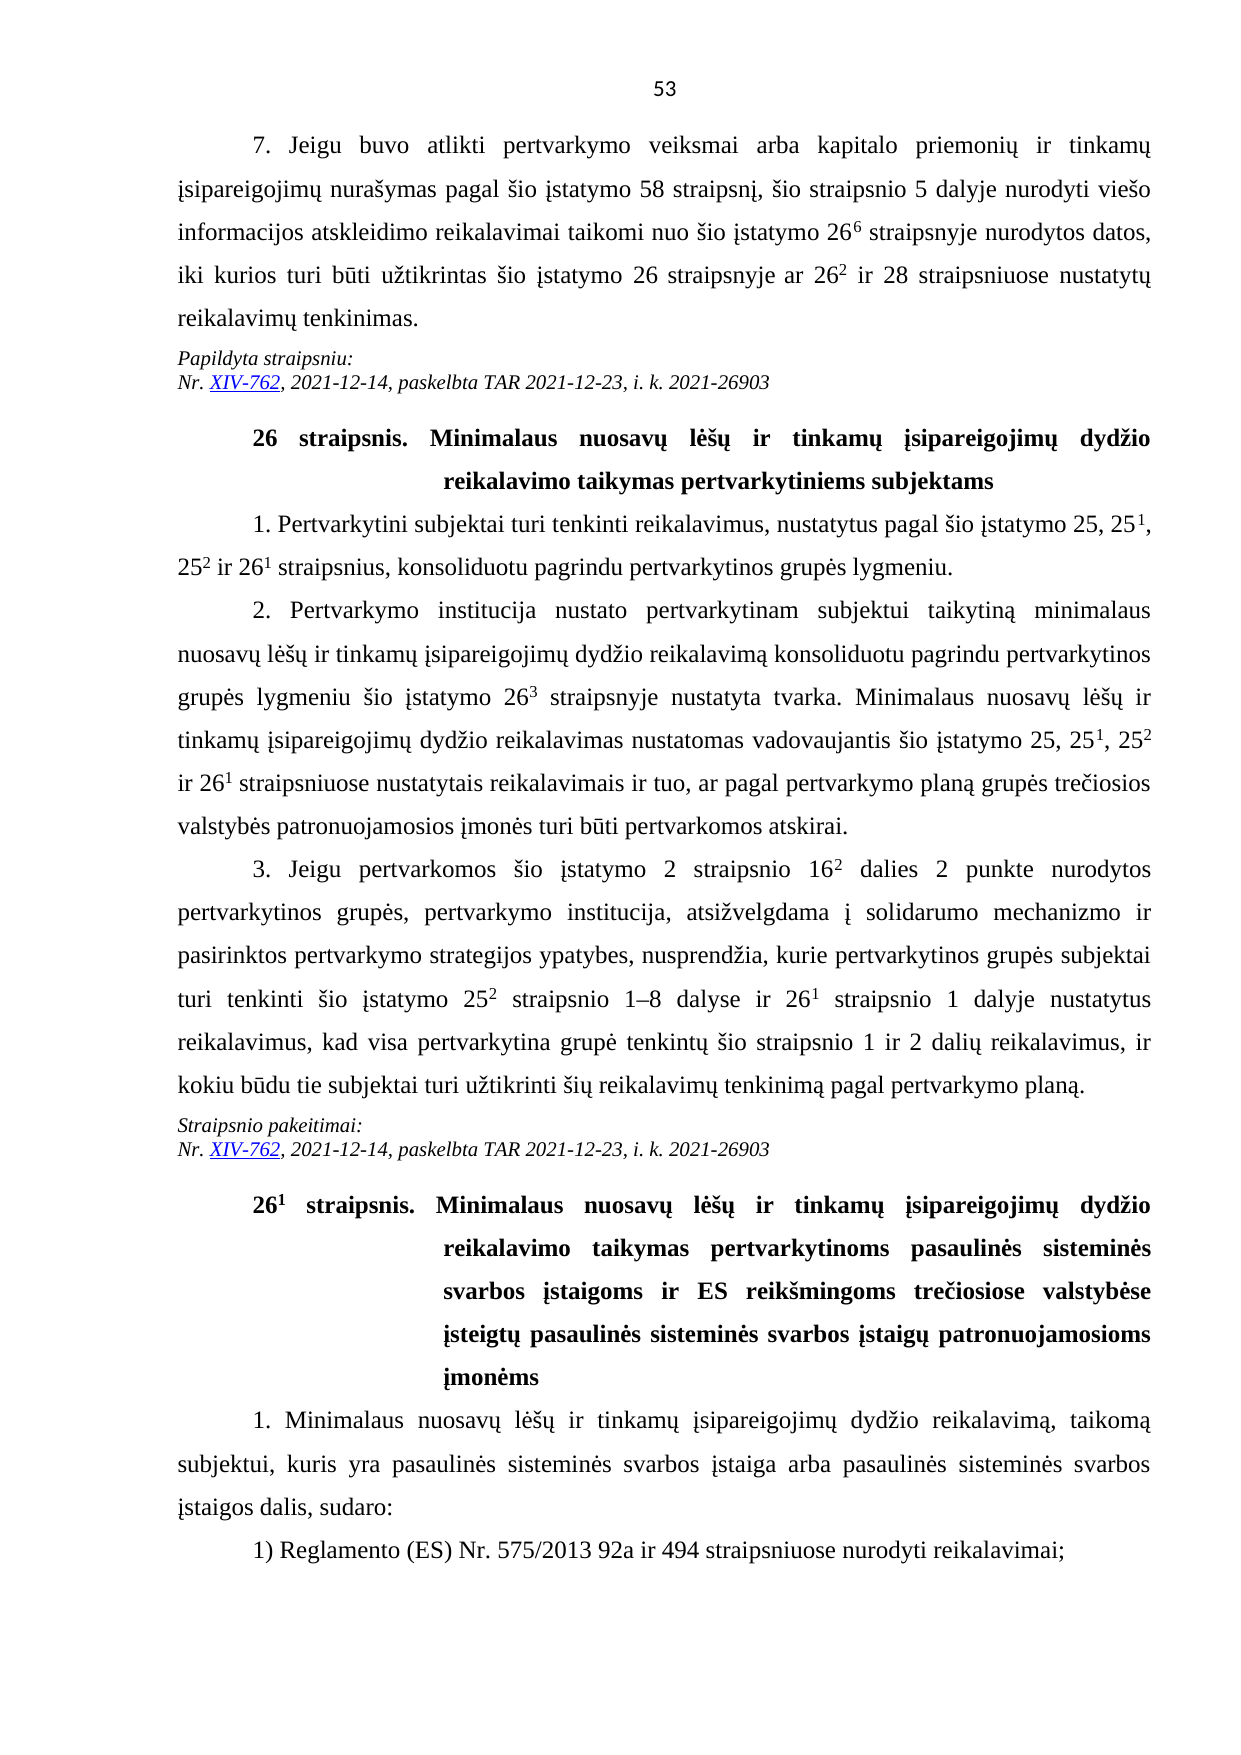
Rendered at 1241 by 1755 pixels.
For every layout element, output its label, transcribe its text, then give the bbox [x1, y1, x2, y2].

text 26 straipsnis. Minimalaus nuosavų lėšų ir tinkamų įsipareigojimų dydžio reikalavimo taikymas pertvarkytiniems subjektams [252, 423, 1152, 495]
text 1) Reglamento (ES) Nr. 575/2013 92a ir 494 straipsniuose nurodyti reikalavimai; [177, 1535, 1152, 1564]
text 2. Pertvarkymo institucija nustato pertvarkytinam subjektui taikytiną minimalaus nuosavų lėšų ir tinkamų įsipareigojimų dydžio reikalavimą konsoliduotu pagrindu pertvarkytinos grupės lygmeniu šio įstatymo 263 straipsnyje nustatyta tvarka. Minimalaus nuosavų lėšų ir tinkamų įsipareigojimų dydžio reikalavimas nustatomas vadovaujantis šio įstatymo 25, 251, 252 ir 261 straipsniuose nustatytais reikalavimais ir tuo, ar pagal pertvarkymo planą grupės trečiosios valstybės patronuojamosios įmonės turi būti pertvarkomos atskirai. [177, 596, 1152, 840]
text 1. Minimalaus nuosavų lėšų ir tinkamų įsipareigojimų dydžio reikalavimą, taikomą subjektui, kuris yra pasaulinės sisteminės svarbos įstaiga arba pasaulinės sisteminės svarbos įstaigos dalis, sudaro: [177, 1406, 1152, 1521]
text 3. Jeigu pertvarkomos šio įstatymo 2 straipsnio 162 dalies 2 punkte nurodytos pertvarkytinos grupės, pertvarkymo institucija, atsižvelgdama į solidarumo mechanizmo ir pasirinktos pertvarkymo strategijos ypatybes, nusprendžia, kurie pertvarkytinos grupės subjektai turi tenkinti šio įstatymo 252 straipsnio 1–8 dalyse ir 261 straipsnio 1 dalyje nustatytus reikalavimus, kad visa pertvarkytina grupė tenkintų šio straipsnio 1 ir 2 dalių reikalavimus, ir kokiu būdu tie subjektai turi užtikrinti šių reikalavimų tenkinimą pagal pertvarkymo planą. [177, 854, 1152, 1099]
text Papildyta straipsniu: [177, 346, 1152, 370]
text 7. Jeigu buvo atlikti pertvarkymo veiksmai arba kapitalo priemonių ir tinkamų įsipareigojimų nurašymas pagal šio įstatymo 58 straipsnį, šio straipsnio 5 dalyje nurodyti viešo informacijos atskleidimo reikalavimai taikomi nuo šio įstatymo 266 straipsnyje nurodytos datos, iki kurios turi būti užtikrintas šio įstatymo 26 straipsnyje ar 262 ir 28 straipsniuose nustatytų reikalavimų tenkinimas. [177, 131, 1152, 332]
text Straipsnio pakeitimai: [177, 1113, 1152, 1137]
text 261 straipsnis. Minimalaus nuosavų lėšų ir tinkamų įsipareigojimų dydžio reikalavimo taikymas pertvarkytinoms pasaulinės sisteminės svarbos įstaigoms ir ES reikšmingoms trečiosiose valstybėse įsteigtų pasaulinės sisteminės svarbos įstaigų patronuojamosioms įmonėms [252, 1190, 1152, 1391]
text Nr. XIV-762, 2021-12-14, paskelbta TAR 2021-12-23, i. k. 2021-26903 [177, 370, 1152, 394]
text Nr. XIV-762, 2021-12-14, paskelbta TAR 2021-12-23, i. k. 2021-26903 [177, 1137, 1152, 1161]
text 1. Pertvarkytini subjektai turi tenkinti reikalavimus, nustatytus pagal šio įstatymo 25, 251, 252 ir 261 straipsnius, konsoliduotu pagrindu pertvarkytinos grupės lygmeniu. [177, 509, 1152, 581]
